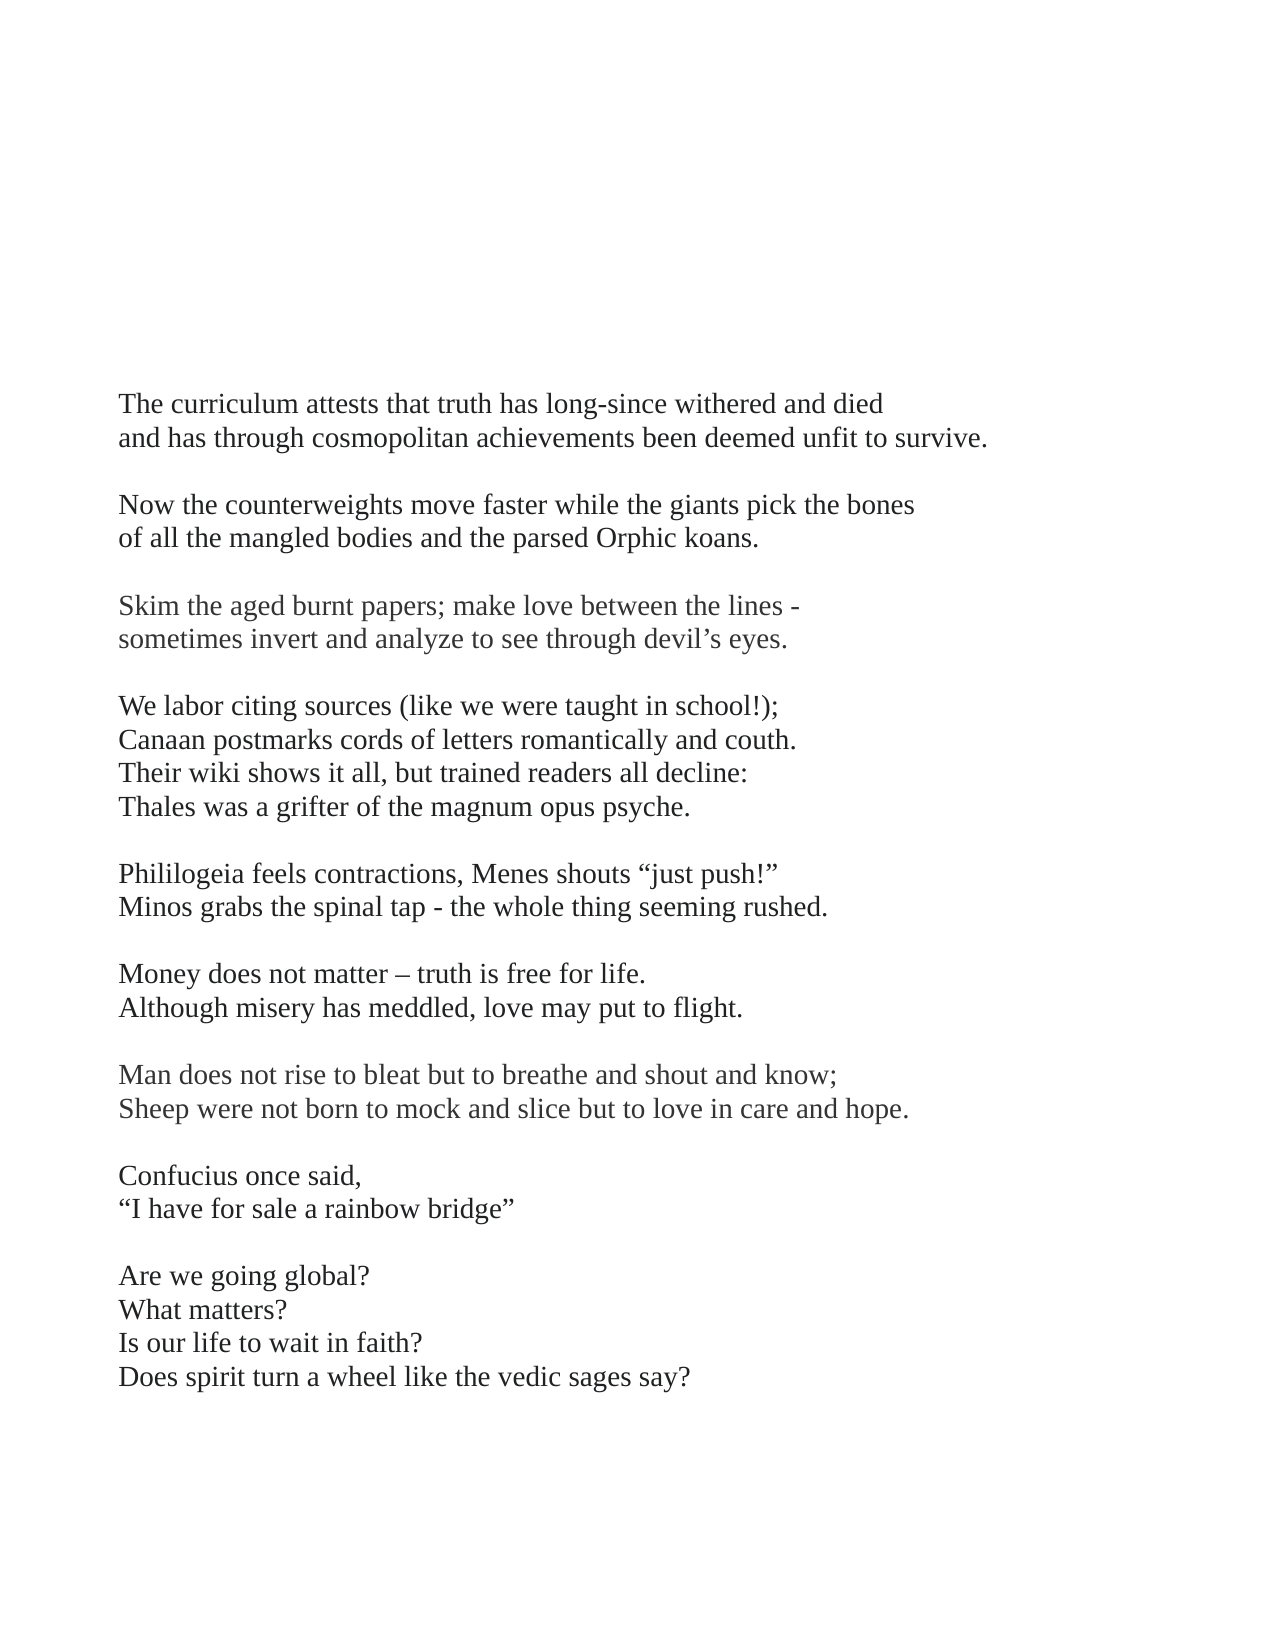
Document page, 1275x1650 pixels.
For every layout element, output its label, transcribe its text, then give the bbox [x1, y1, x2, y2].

text The curriculum attests that truth has long-since withered and died and has through cosmopolitan achievements been deemed unfit to survive. Now the counterweights move faster while the giants pick the bones of all the mangled bodies and the parsed Orphic koans. Skim the aged burnt papers; make love between the lines - sometimes invert and analyze to see through devil’s eyes. We labor citing sources (like we were taught in school!); Canaan postmarks cords of letters romantically and couth. Their wiki shows it all, but trained readers all decline: Thales was a grifter of the magnum opus psyche. Phililogeia feels contractions, Menes shouts “just push!” Minos grabs the spinal tap - the whole thing seeming rushed. Money does not matter – truth is free for life. Although misery has meddled, love may put to flight. Man does not rise to bleat but to breathe and shout and know; Sheep were not born to mock and slice but to love in care and hope. Confucius once said, “I have for sale a rainbow bridge” Are we going global? What matters? Is our life to wait in faith? Does spirit turn a wheel like the vedic sages say? [118, 118, 1157, 1527]
